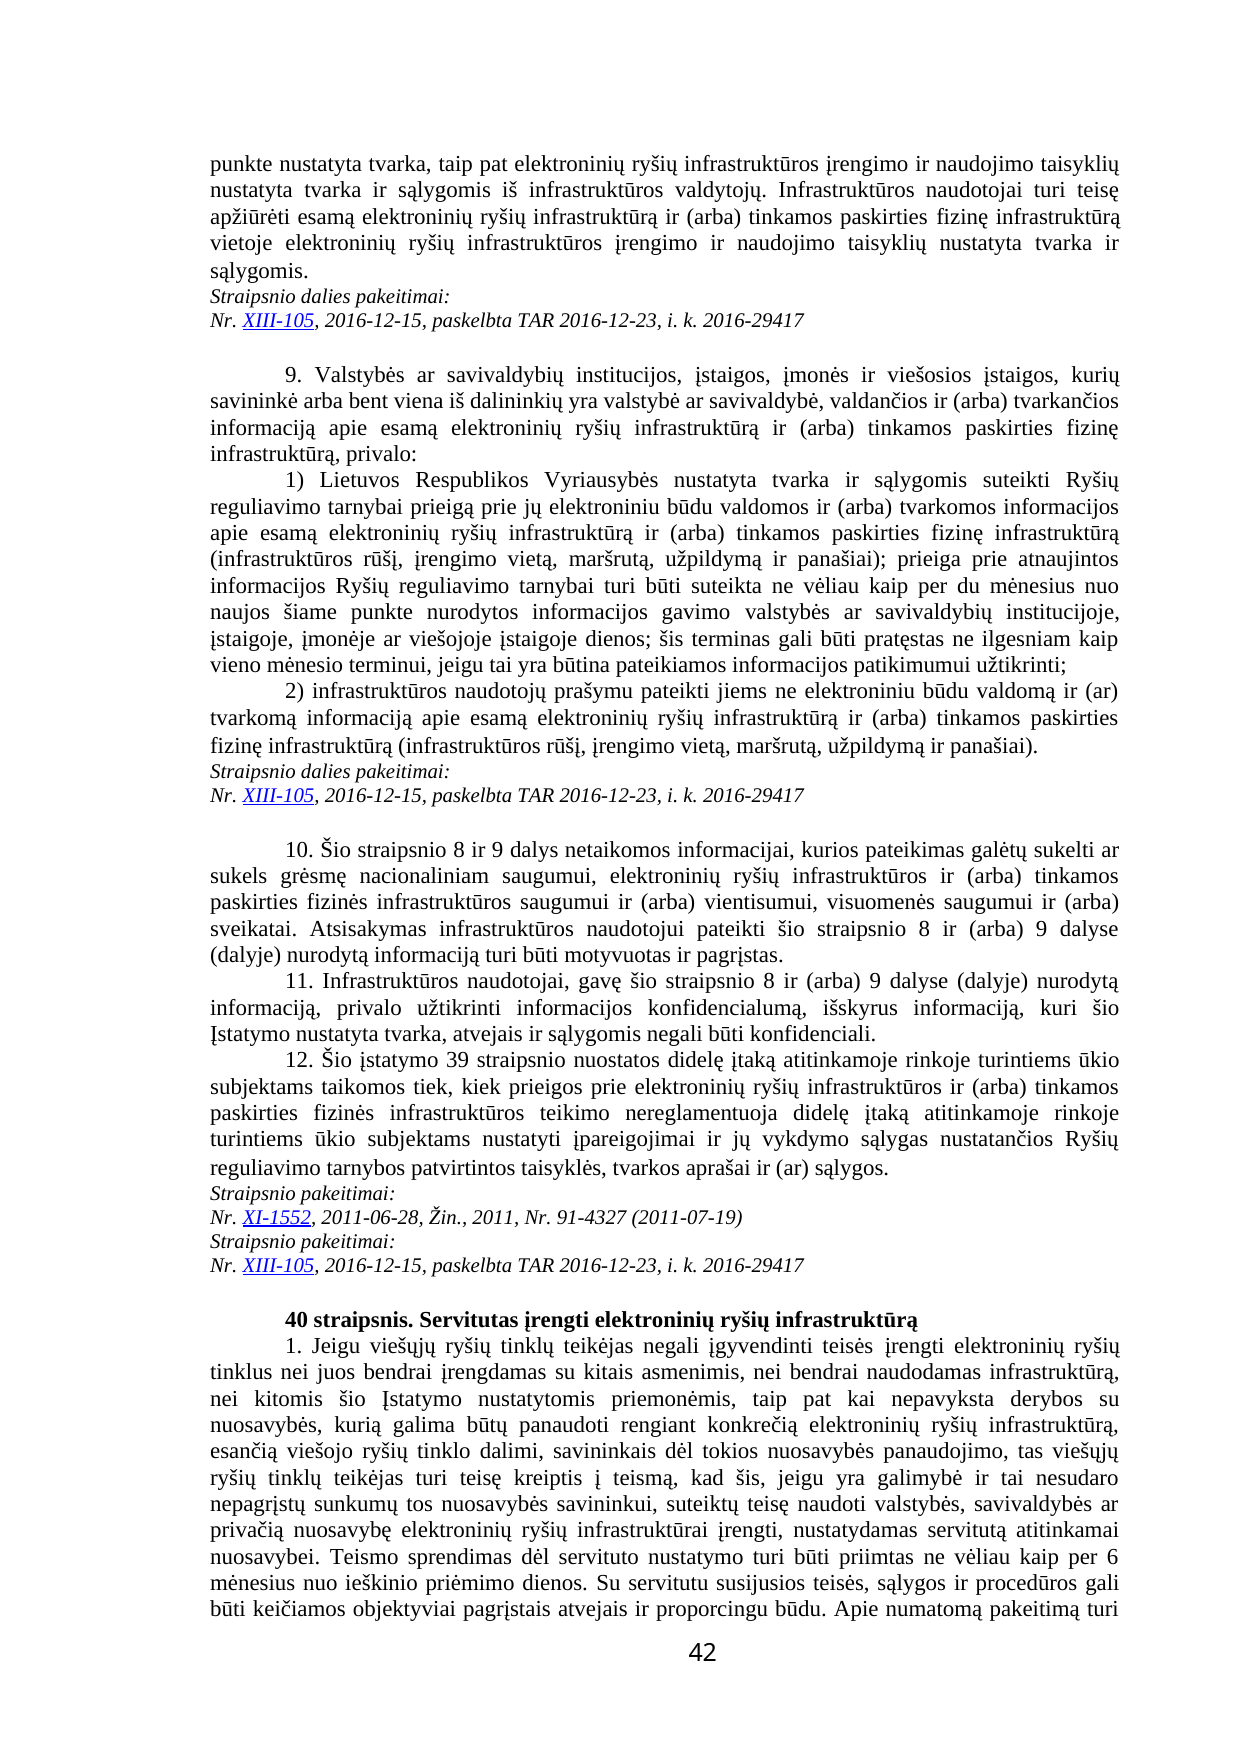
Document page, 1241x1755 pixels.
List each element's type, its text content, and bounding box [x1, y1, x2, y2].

text Nr. XIII-105, 2016-12-15, paskelbta TAR 2016-12-23, i. k. 2016-29417 [210, 308, 1120, 332]
text 1. Jeigu viešųjų ryšių tinklų teikėjas negali įgyvendinti teisės įrengti elektroninių ryšių tinklus nei juos bendrai įrengdamas su kitais asmenimis, nei bendrai naudodamas infrastruktūrą, nei kitomis šio Įstatymo nustatytomis priemonėmis, taip pat kai nepavyksta derybos su nuosavybės, kurią galima būtų panaudoti rengiant konkrečią elektroninių ryšių infrastruktūrą, esančią viešojo ryšių tinklo dalimi, savininkais dėl tokios nuosavybės panaudojimo, tas viešųjų ryšių tinklų teikėjas turi teisę kreiptis į teismą, kad šis, jeigu yra galimybė ir tai nesudaro nepagrįstų sunkumų tos nuosavybės savininkui, suteiktų teisę naudoti valstybės, savivaldybės ar privačią nuosavybę elektroninių ryšių infrastruktūrai įrengti, nustatydamas servitutą atitinkamai nuosavybei. Teismo sprendimas dėl servituto nustatymo turi būti priimtas ne vėliau kaip per 6 mėnesius nuo ieškinio priėmimo dienos. Su servitutu susijusios teisės, sąlygos ir procedūros gali būti keičiamos objektyviai pagrįstais atvejais ir proporcingu būdu. Apie numatomą pakeitimą turi [210, 1332, 1120, 1622]
text 2) infrastruktūros naudotojų prašymu pateikti jiems ne elektroniniu būdu valdomą ir (ar) tvarkomą informaciją apie esamą elektroninių ryšių infrastruktūrą ir (arba) tinkamos paskirties fizinę infrastruktūrą (infrastruktūros rūšį, įrengimo vietą, maršrutą, užpildymą ir panašiai). [210, 677, 1120, 759]
text 40 straipsnis. Servitutas įrengti elektroninių ryšių infrastruktūrą [210, 1306, 1120, 1332]
text Nr. XI-1552, 2011-06-28, Žin., 2011, Nr. 91-4327 (2011-07-19) [210, 1205, 1120, 1229]
text 12. Šio įstatymo 39 straipsnio nuostatos didelę įtaką atitinkamoje rinkoje turintiems ūkio subjektams taikomos tiek, kiek prieigos prie elektroninių ryšių infrastruktūros ir (arba) tinkamos paskirties fizinės infrastruktūros teikimo nereglamentuoja didelę įtaką atitinkamoje rinkoje turintiems ūkio subjektams nustatyti įpareigojimai ir jų vykdymo sąlygas nustatančios Ryšių reguliavimo tarnybos patvirtintos taisyklės, tvarkos aprašai ir (ar) sąlygos. [210, 1046, 1120, 1181]
text Nr. XIII-105, 2016-12-15, paskelbta TAR 2016-12-23, i. k. 2016-29417 [210, 783, 1120, 807]
text 10. Šio straipsnio 8 ir 9 dalys netaikomos informacijai, kurios pateikimas galėtų sukelti ar sukels grėsmę nacionaliniam saugumui, elektroninių ryšių infrastruktūros ir (arba) tinkamos paskirties fizinės infrastruktūros saugumui ir (arba) vientisumui, visuomenės saugumui ir (arba) sveikatai. Atsisakymas infrastruktūros naudotojui pateikti šio straipsnio 8 ir (arba) 9 dalyse (dalyje) nurodytą informaciją turi būti motyvuotas ir pagrįstas. [210, 836, 1120, 967]
text 1) Lietuvos Respublikos Vyriausybės nustatyta tvarka ir sąlygomis suteikti Ryšių reguliavimo tarnybai prieigą prie jų elektroniniu būdu valdomos ir (arba) tvarkomos informacijos apie esamą elektroninių ryšių infrastruktūrą ir (arba) tinkamos paskirties fizinę infrastruktūrą (infrastruktūros rūšį, įrengimo vietą, maršrutą, užpildymą ir panašiai); prieiga prie atnaujintos informacijos Ryšių reguliavimo tarnybai turi būti suteikta ne vėliau kaip per du mėnesius nuo naujos šiame punkte nurodytos informacijos gavimo valstybės ar savivaldybių institucijoje, įstaigoje, įmonėje ar viešojoje įstaigoje dienos; šis terminas gali būti pratęstas ne ilgesniam kaip vieno mėnesio terminui, jeigu tai yra būtina pateikiamos informacijos patikimumui užtikrinti; [210, 466, 1120, 677]
text Straipsnio pakeitimai: [210, 1229, 1120, 1253]
text Straipsnio dalies pakeitimai: [210, 284, 1120, 308]
text Nr. XIII-105, 2016-12-15, paskelbta TAR 2016-12-23, i. k. 2016-29417 [210, 1253, 1120, 1277]
text Straipsnio dalies pakeitimai: [210, 759, 1120, 783]
text punkte nustatyta tvarka, taip pat elektroninių ryšių infrastruktūros įrengimo ir naudojimo taisyklių nustatyta tvarka ir sąlygomis iš infrastruktūros valdytojų. Infrastruktūros naudotojai turi teisę apžiūrėti esamą elektroninių ryšių infrastruktūrą ir (arba) tinkamos paskirties fizinę infrastruktūrą vietoje elektroninių ryšių infrastruktūros įrengimo ir naudojimo taisyklių nustatyta tvarka ir sąlygomis. [210, 150, 1120, 284]
text Straipsnio pakeitimai: [210, 1181, 1120, 1205]
text 9. Valstybės ar savivaldybių institucijos, įstaigos, įmonės ir viešosios įstaigos, kurių savininkė arba bent viena iš dalininkių yra valstybė ar savivaldybė, valdančios ir (arba) tvarkančios informaciją apie esamą elektroninių ryšių infrastruktūrą ir (arba) tinkamos paskirties fizinę infrastruktūrą, privalo: [210, 361, 1120, 466]
text 11. Infrastruktūros naudotojai, gavę šio straipsnio 8 ir (arba) 9 dalyse (dalyje) nurodytą informaciją, privalo užtikrinti informacijos konfidencialumą, išskyrus informaciją, kuri šio Įstatymo nustatyta tvarka, atvejais ir sąlygomis negali būti konfidenciali. [210, 967, 1120, 1046]
